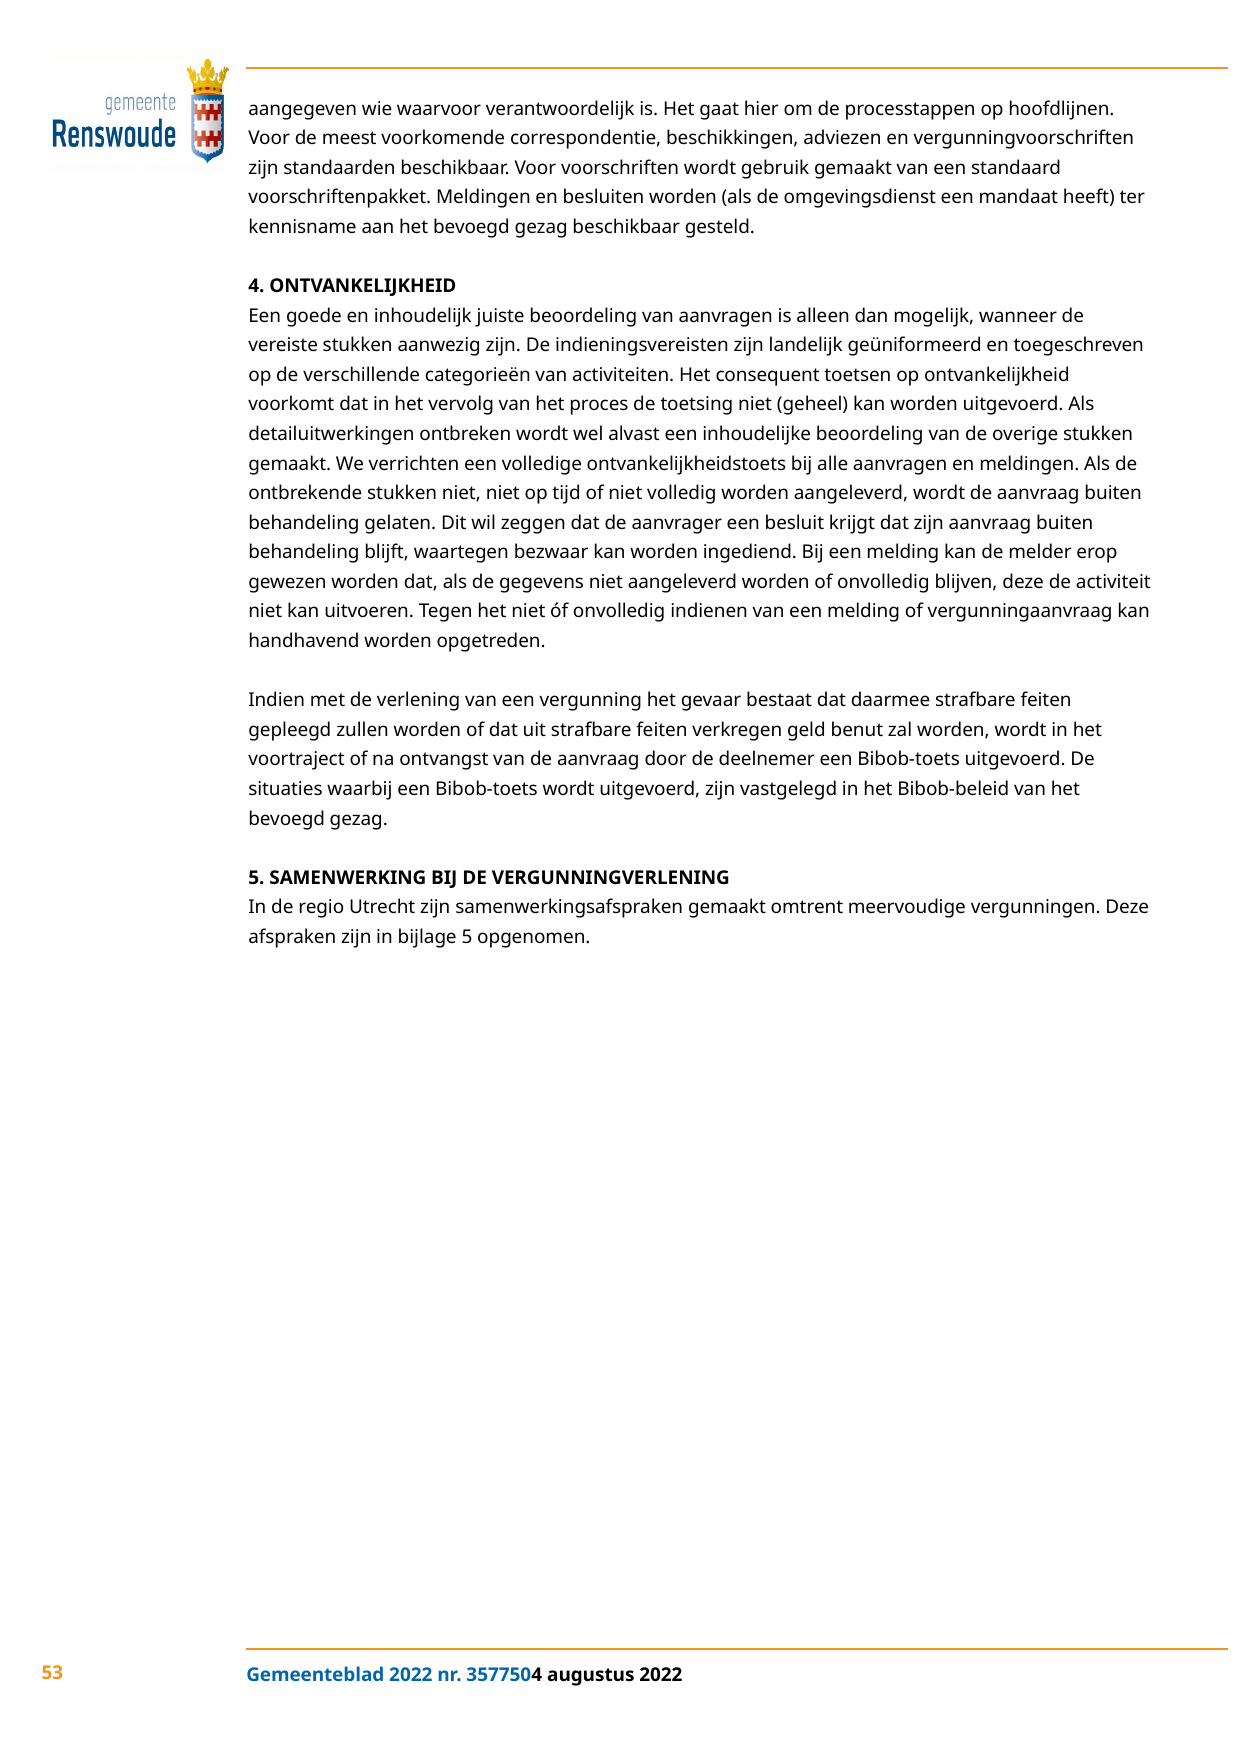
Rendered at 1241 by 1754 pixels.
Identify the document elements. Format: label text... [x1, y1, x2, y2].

text aangegeven wie waarvoor verantwoordelijk is. Het gaat hier om de processtappen op hoofdlijnen. Voor de meest voorkomende correspondentie, beschikkingen, adviezen en vergunningvoorschriften zijn standaarden beschikbaar. Voor voorschriften wordt gebruik gemaakt van een standaard voorschriftenpakket. Meldingen en besluiten worden (als de omgevingsdienst een mandaat heeft) ter kennisname aan het bevoegd gezag beschikbaar gesteld. [248, 95, 1152, 239]
text Een goede en inhoudelijk juiste beoordeling van aanvragen is alleen dan mogelijk, wanneer de vereiste stukken aanwezig zijn. De indieningsvereisten zijn landelijk geüniformeerd en toegeschreven op de verschillende categorieën van activiteiten. Het consequent toetsen op ontvankelijkheid voorkomt dat in het vervolg van het proces de toetsing niet (geheel) kan worden uitgevoerd. Als detailuitwerkingen ontbreken wordt wel alvast een inhoudelijke beoordeling van de overige stukken gemaakt. We verrichten een volledige ontvankelijkheidstoets bij alle aanvragen en meldingen. Als de ontbrekende stukken niet, niet op tijd of niet volledig worden aangeleverd, wordt de aanvraag buiten behandeling gelaten. Dit wil zeggen dat de aanvrager een besluit krijgt dat zijn aanvraag buiten behandeling blijft, waartegen bezwaar kan worden ingediend. Bij een melding kan de melder erop gewezen worden dat, als de gegevens niet aangeleverd worden of onvolledig blijven, deze de activiteit niet kan uitvoeren. Tegen het niet óf onvolledig indienen van een melding of vergunningaanvraag kan handhavend worden opgetreden. [248, 302, 1152, 653]
text 4. ONTVANKELIJKHEID [248, 272, 1152, 298]
picture [41, 47, 231, 172]
text 5. SAMENWERKING BIJ DE VERGUNNINGVERLENING [248, 864, 1152, 890]
text Indien met de verlening van een vergunning het gevaar bestaat dat daarmee strafbare feiten gepleegd zullen worden of dat uit strafbare feiten verkregen geld benut zal worden, wordt in het voortraject of na ontvangst van de aanvraag door de deelnemer een Bibob-toets uitgevoerd. De situaties waarbij een Bibob-toets wordt uitgevoerd, zijn vastgelegd in het Bibob-beleid van het bevoegd gezag. [248, 686, 1152, 831]
text In de regio Utrecht zijn samenwerkingsafspraken gemaakt omtrent meervoudige vergunningen. Deze afspraken zijn in bijlage 5 opgenomen. [248, 893, 1152, 949]
